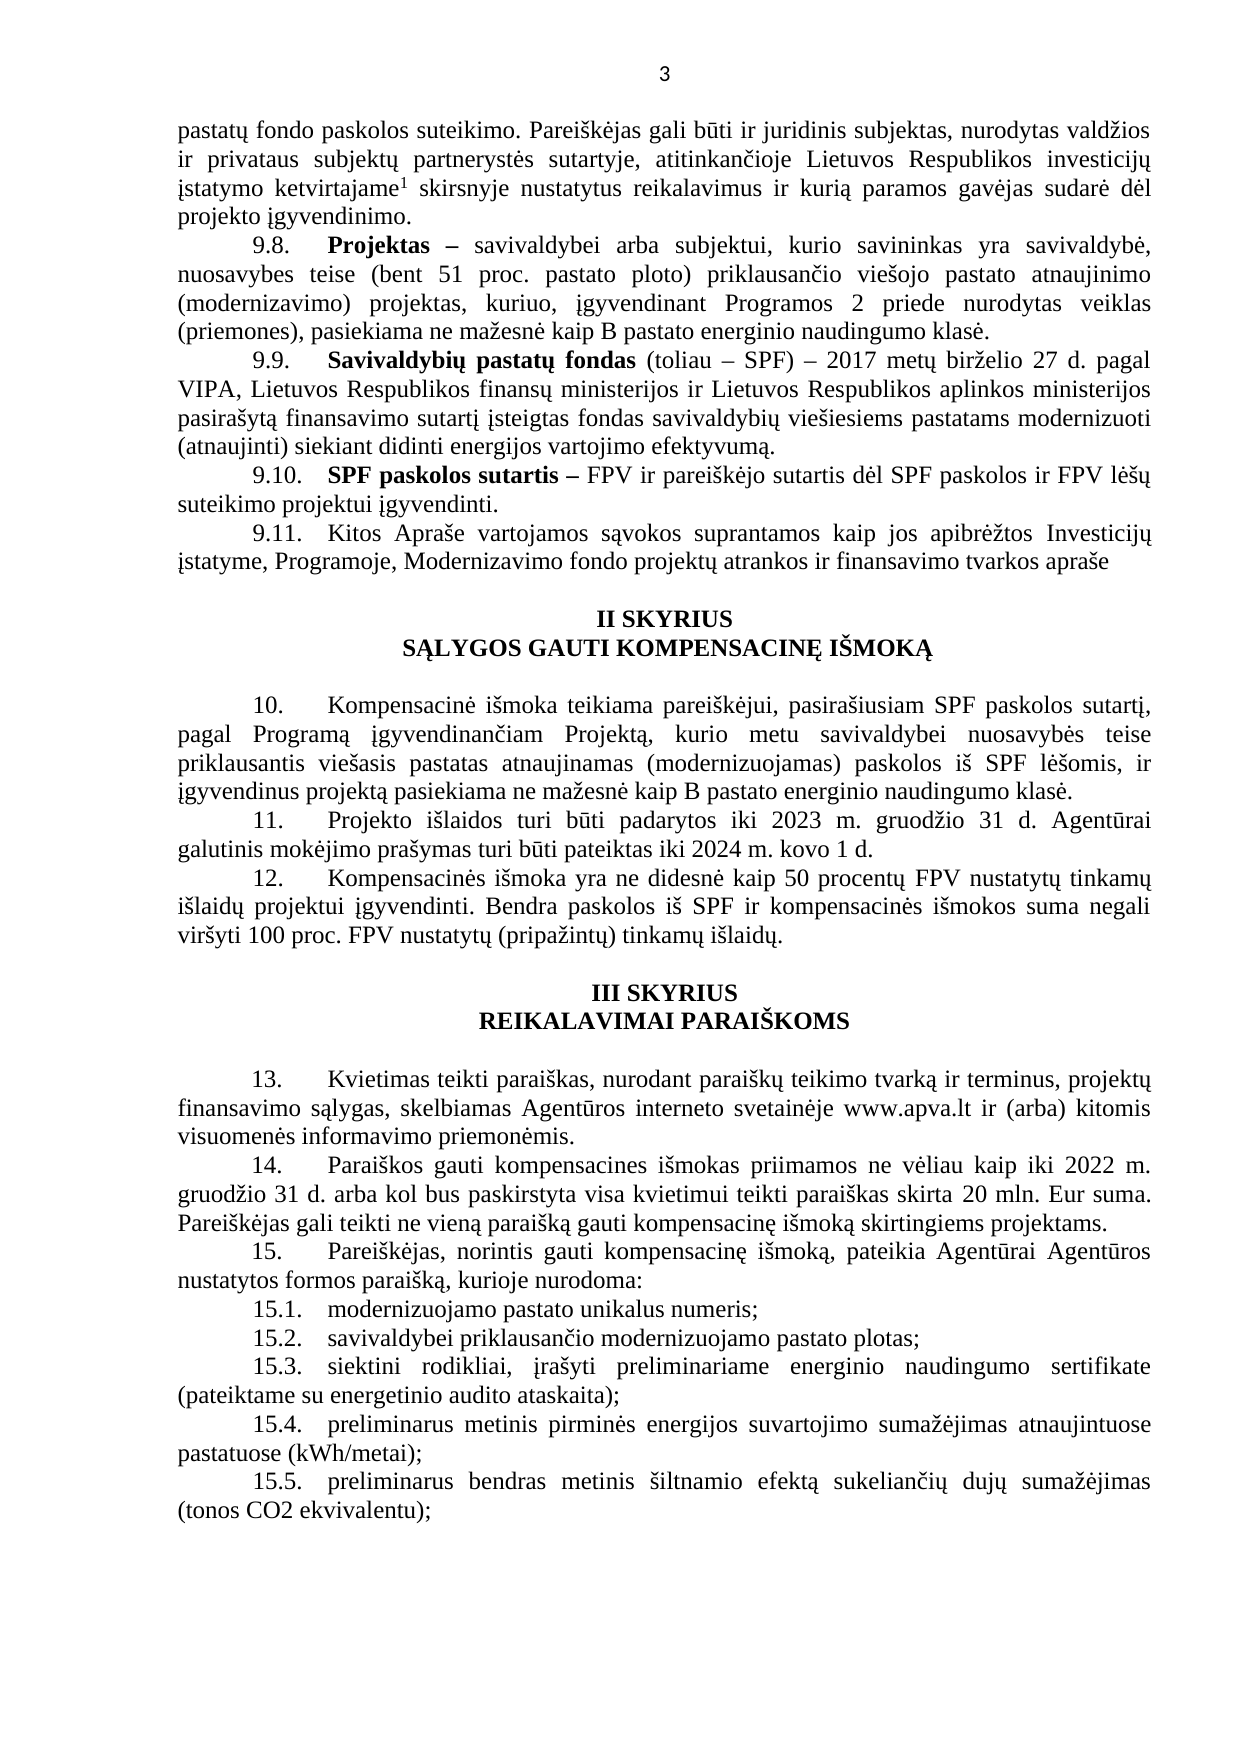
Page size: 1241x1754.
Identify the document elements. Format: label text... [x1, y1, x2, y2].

text REIKALAVIMAI PARAIŠKOMS [177, 1006, 1152, 1035]
text 10. Kompensacinė išmoka teikiama pareiškėjui, pasirašiusiam SPF paskolos sutartį, pagal Programą įgyvendinančiam Projektą, kurio metu savivaldybei nuosavybės teise priklausantis viešasis pastatas atnaujinamas (modernizuojamas) paskolos iš SPF lėšomis, ir įgyvendinus projektą pasiekiama ne mažesnė kaip B pastato energinio naudingumo klasė. [177, 690, 1152, 805]
text 15. Pareiškėjas, norintis gauti kompensacinę išmoką, pateikia Agentūrai Agentūros nustatytos formos paraišką, kurioje nurodoma: [177, 1236, 1152, 1294]
text pastatų fondo paskolos suteikimo. Pareiškėjas gali būti ir juridinis subjektas, nurodytas valdžios ir privataus subjektų partnerystės sutartyje, atitinkančioje Lietuvos Respublikos investicijų įstatymo ketvirtajame1 skirsnyje nustatytus reikalavimus ir kurią paramos gavėjas sudarė dėl projekto įgyvendinimo. [177, 115, 1152, 230]
text 9.9. Savivaldybių pastatų fondas (toliau – SPF) – 2017 metų birželio 27 d. pagal VIPA, Lietuvos Respublikos finansų ministerijos ir Lietuvos Respublikos aplinkos ministerijos pasirašytą finansavimo sutartį įsteigtas fondas savivaldybių viešiesiems pastatams modernizuoti (atnaujinti) siekiant didinti energijos vartojimo efektyvumą. [177, 345, 1152, 460]
text 15.5. preliminarus bendras metinis šiltnamio efektą sukeliančių dujų sumažėjimas (tonos CO2 ekvivalentu); [177, 1466, 1152, 1524]
text 15.3. siektini rodikliai, įrašyti preliminariame energinio naudingumo sertifikate (pateiktame su energetinio audito ataskaita); [177, 1351, 1152, 1409]
text II SKYRIUS [177, 604, 1152, 633]
text 14. Paraiškos gauti kompensacines išmokas priimamos ne vėliau kaip iki 2022 m. gruodžio 31 d. arba kol bus paskirstyta visa kvietimui teikti paraiškas skirta 20 mln. Eur suma. Pareiškėjas gali teikti ne vieną paraišką gauti kompensacinę išmoką skirtingiems projektams. [177, 1150, 1152, 1236]
text III SKYRIUS [177, 978, 1152, 1006]
text 9.11. Kitos Apraše vartojamos sąvokos suprantamos kaip jos apibrėžtos Investicijų įstatyme, Programoje, Modernizavimo fondo projektų atrankos ir finansavimo tvarkos apraše [177, 518, 1152, 575]
text 12. Kompensacinės išmoka yra ne didesnė kaip 50 procentų FPV nustatytų tinkamų išlaidų projektui įgyvendinti. Bendra paskolos iš SPF ir kompensacinės išmokos suma negali viršyti 100 proc. FPV nustatytų (pripažintų) tinkamų išlaidų. [177, 863, 1152, 949]
text 13. Kvietimas teikti paraiškas, nurodant paraiškų teikimo tvarką ir terminus, projektų finansavimo sąlygas, skelbiamas Agentūros interneto svetainėje www.apva.lt ir (arba) kitomis visuomenės informavimo priemonėmis. [177, 1064, 1152, 1150]
text 9.8. Projektas – savivaldybei arba subjektui, kurio savininkas yra savivaldybė, nuosavybes teise (bent 51 proc. pastato ploto) priklausančio viešojo pastato atnaujinimo (modernizavimo) projektas, kuriuo, įgyvendinant Programos 2 priede nurodytas veiklas (priemones), pasiekiama ne mažesnė kaip B pastato energinio naudingumo klasė. [177, 230, 1152, 345]
text SĄLYGOS GAUTI KOMPENSACINĘ IŠMOKĄ [177, 633, 1152, 661]
text 9.10. SPF paskolos sutartis – FPV ir pareiškėjo sutartis dėl SPF paskolos ir FPV lėšų suteikimo projektui įgyvendinti. [177, 460, 1152, 518]
text 15.1. modernizuojamo pastato unikalus numeris; [177, 1294, 1152, 1323]
text 11. Projekto išlaidos turi būti padarytos iki 2023 m. gruodžio 31 d. Agentūrai galutinis mokėjimo prašymas turi būti pateiktas iki 2024 m. kovo 1 d. [177, 805, 1152, 863]
text 15.2. savivaldybei priklausančio modernizuojamo pastato plotas; [177, 1323, 1152, 1351]
text 15.4. preliminarus metinis pirminės energijos suvartojimo sumažėjimas atnaujintuose pastatuose (kWh/metai); [177, 1409, 1152, 1466]
